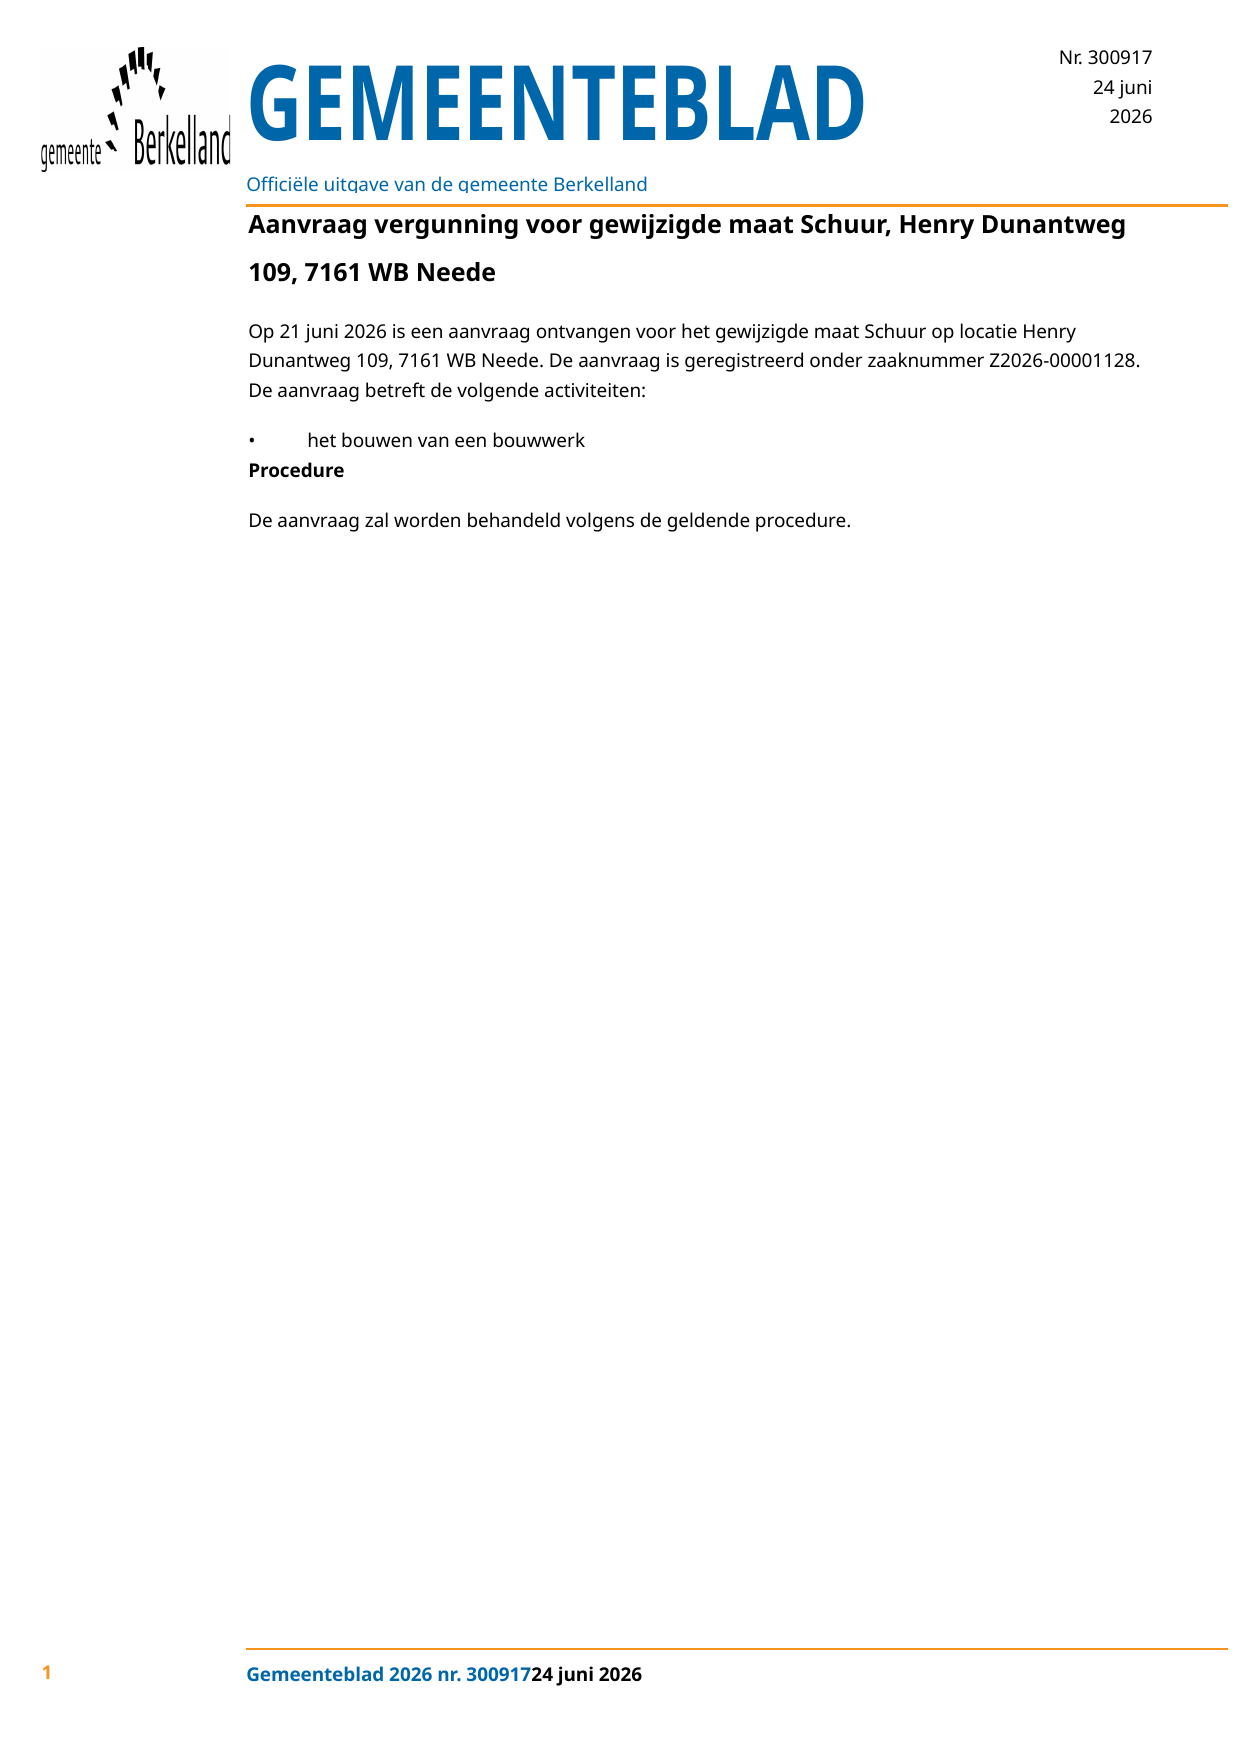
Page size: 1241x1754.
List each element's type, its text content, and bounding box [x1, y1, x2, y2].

text Procedure [248, 457, 1152, 483]
list het bouwen van een bouwwerk [248, 427, 1152, 453]
text De aanvraag zal worden behandeld volgens de geldende procedure. [248, 507, 1152, 533]
text Op 21 juni 2026 is een aanvraag ontvangen voor het gewijzigde maat Schuur op locatie Henry Dunantweg 109, 7161 WB Neede. De aanvraag is geregistreerd onder zaaknummer Z2026-00001128. De aanvraag betreft de volgende activiteiten: [248, 318, 1152, 403]
picture [41, 47, 231, 172]
text Aanvraag vergunning voor gewijzigde maat Schuur, Henry Dunantweg 109, 7161 WB Neede [248, 207, 1152, 288]
